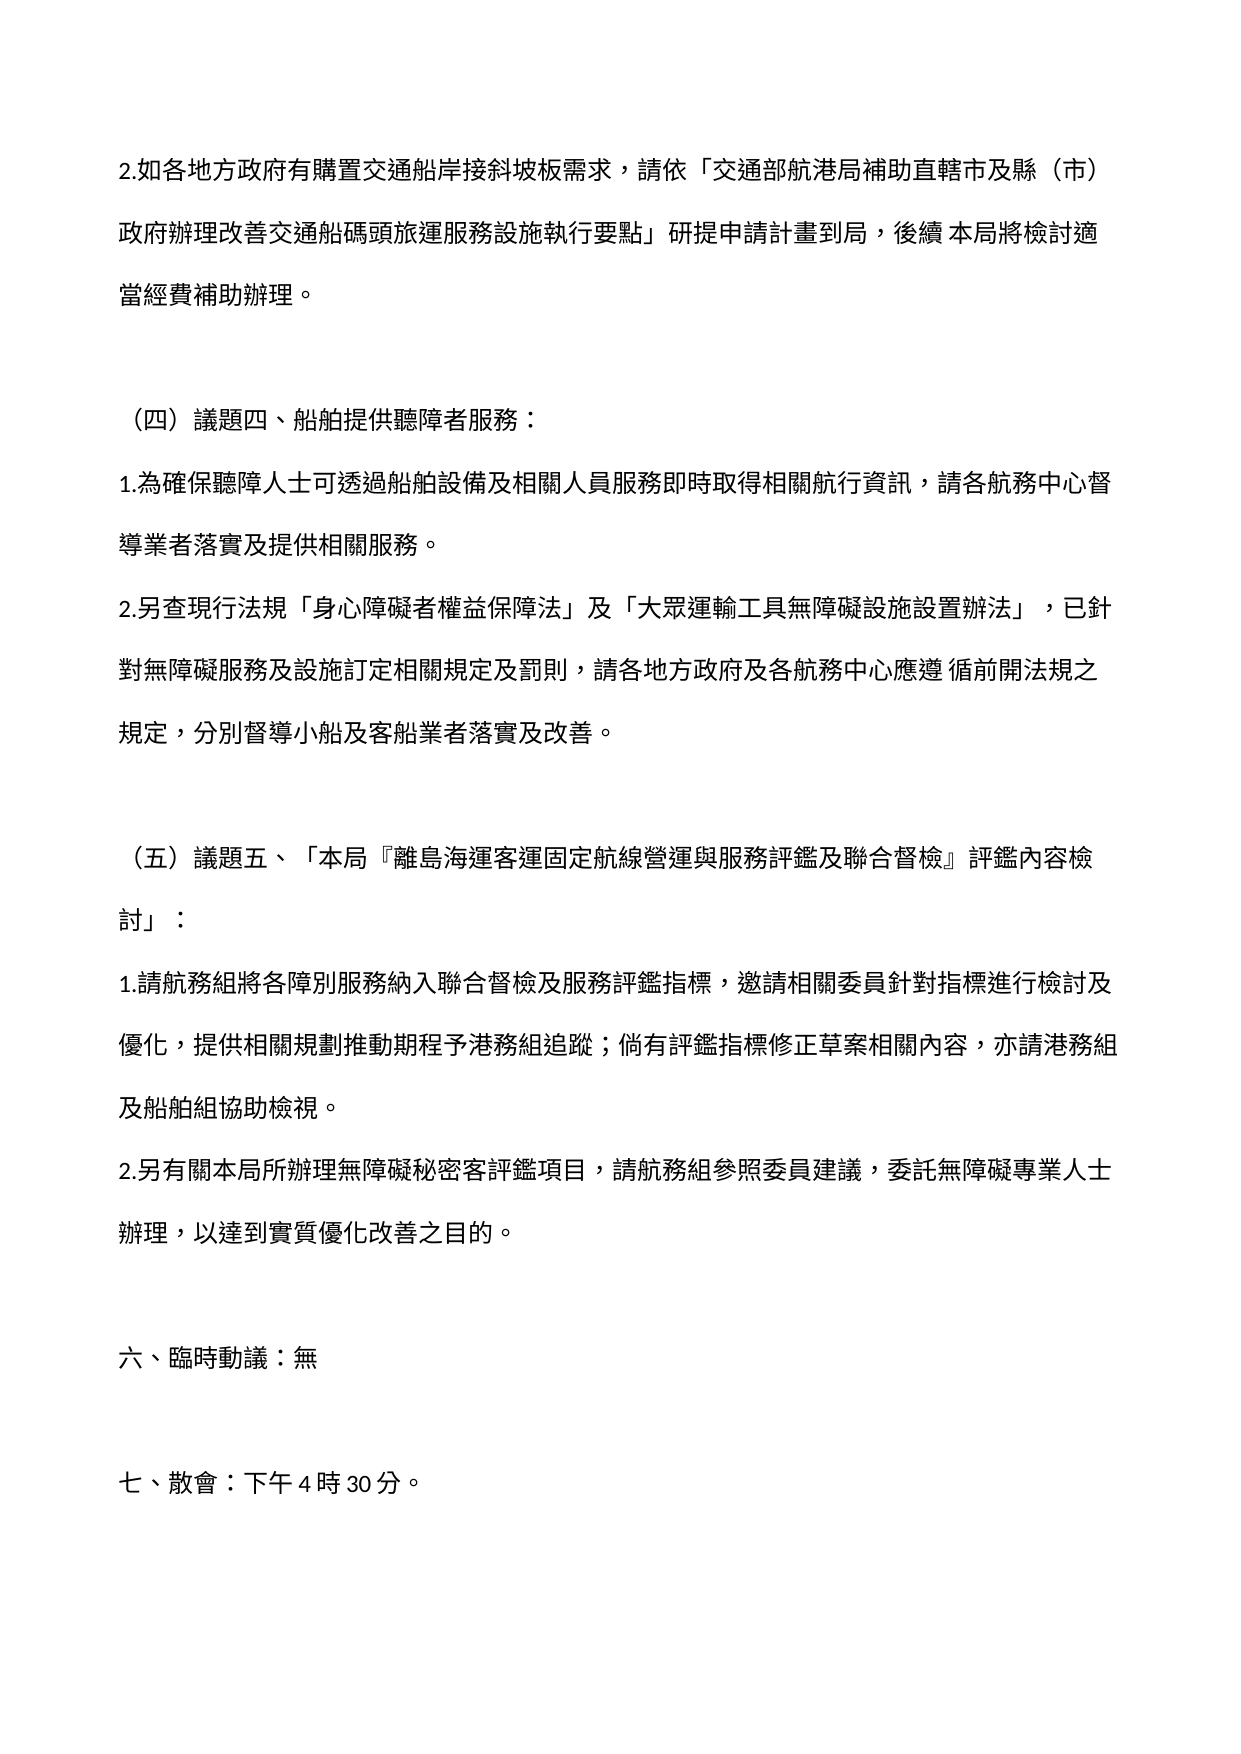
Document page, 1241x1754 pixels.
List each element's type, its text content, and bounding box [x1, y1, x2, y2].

text 七、散會：下午4時30分。 [118, 1439, 1122, 1502]
text （五）議題五、「本局『離島海運客運固定航線營運與服務評鑑及聯合督檢』評鑑內容檢討」： [118, 814, 1122, 939]
text 1.為確保聽障人士可透過船舶設備及相關人員服務即時取得相關航行資訊，請各航務中心督導業者落實及提供相關服務。 [118, 439, 1122, 564]
text （四）議題四、船舶提供聽障者服務： [118, 377, 1122, 439]
text 2.另有關本局所辦理無障礙秘密客評鑑項目，請航務組參照委員建議，委託無障礙專業人士辦理，以達到實質優化改善之目的。 [118, 1127, 1122, 1252]
text 2.另查現行法規「身心障礙者權益保障法」及「大眾運輸工具無障礙設施設置辦法」，已針對無障礙服務及設施訂定相關規定及罰則，請各地方政府及各航務中心應遵 循前開法規之規定，分別督導小船及客船業者落實及改善。 [118, 564, 1122, 752]
text 六、臨時動議：無 [118, 1314, 1122, 1377]
text 2.如各地方政府有購置交通船岸接斜坡板需求，請依「交通部航港局補助直轄市及縣（市）政府辦理改善交通船碼頭旅運服務設施執行要點」研提申請計畫到局，後續 本局將檢討適當經費補助辦理。 [118, 127, 1122, 314]
text 1.請航務組將各障別服務納入聯合督檢及服務評鑑指標，邀請相關委員針對指標進行檢討及優化，提供相關規劃推動期程予港務組追蹤；倘有評鑑指標修正草案相關內容，亦請港務組及船舶組協助檢視。 [118, 939, 1122, 1127]
